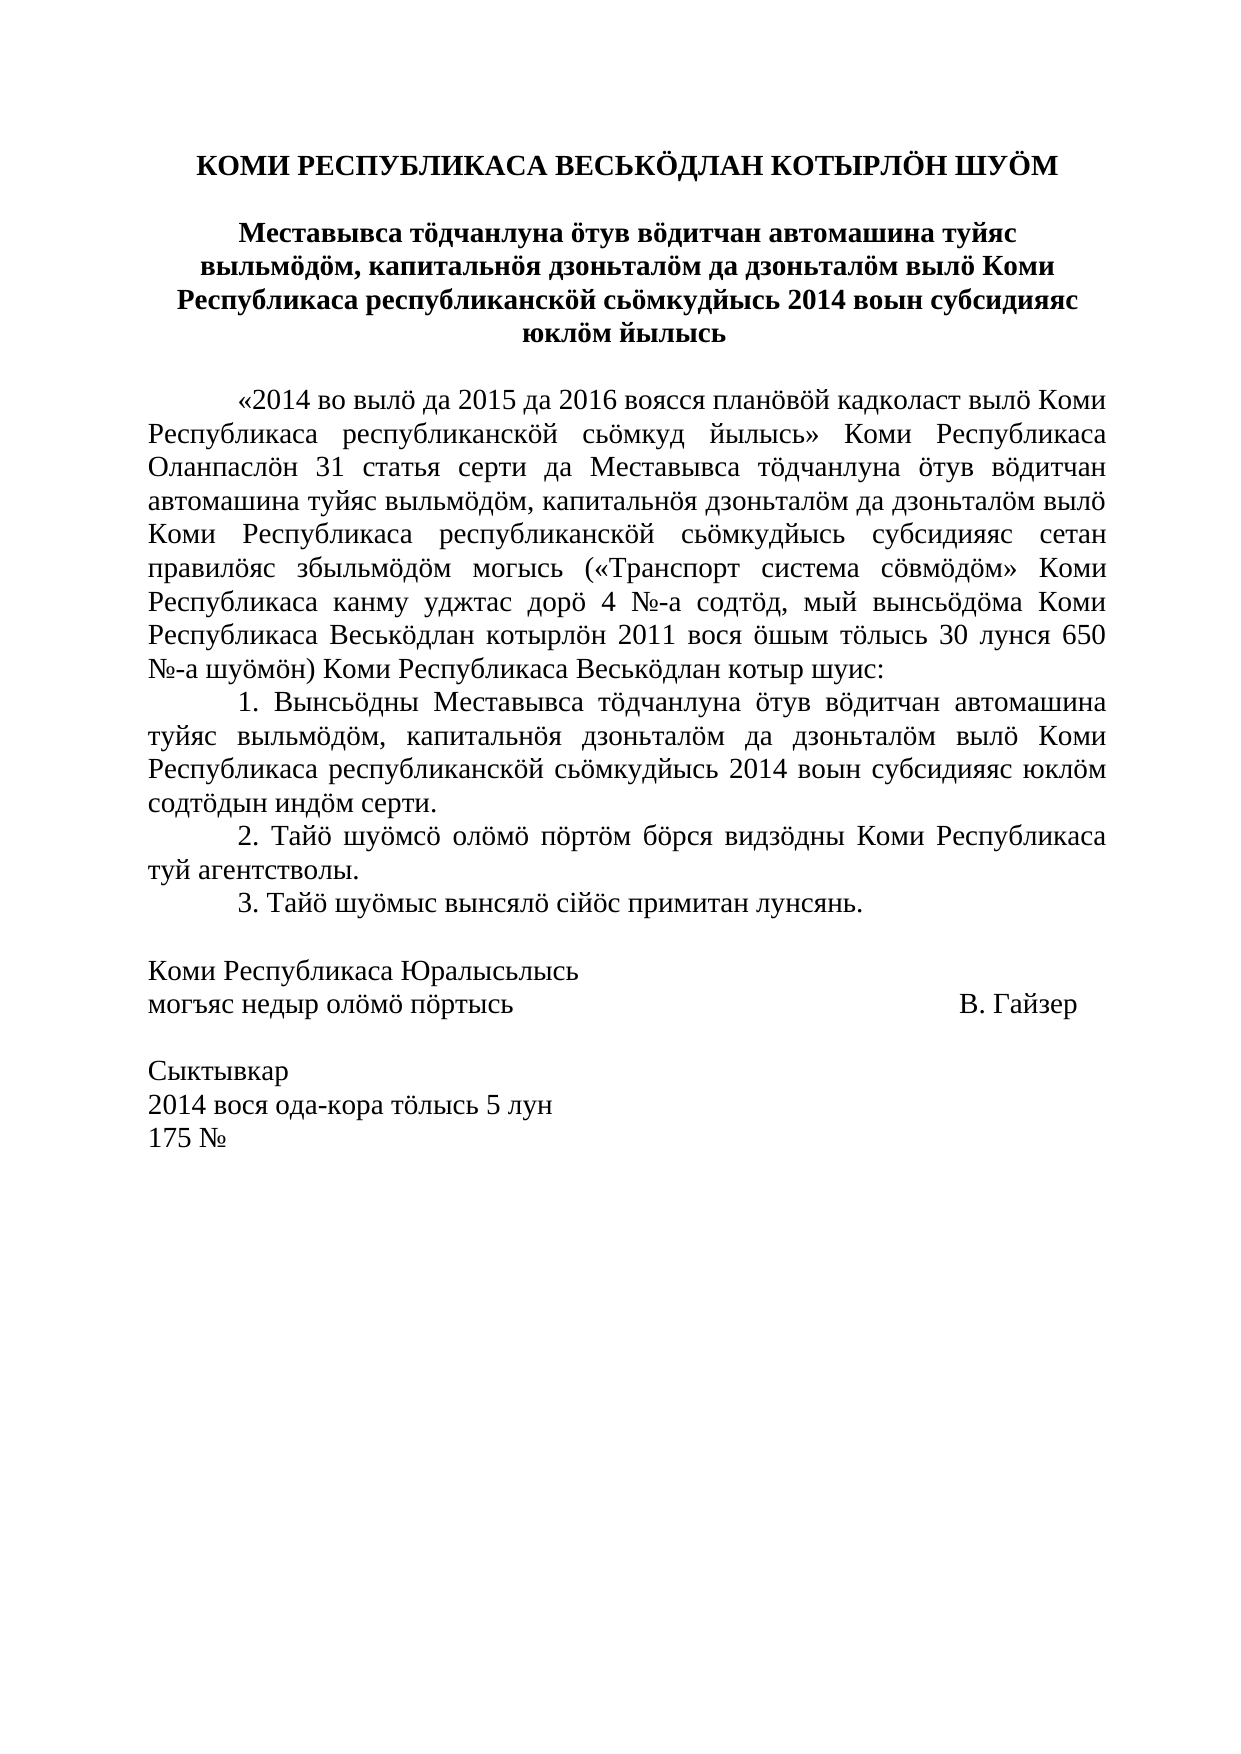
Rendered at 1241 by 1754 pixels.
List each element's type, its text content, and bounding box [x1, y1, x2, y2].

text могъяс недыр олӧмӧ пӧртысь В. Гайзер [148, 986, 1107, 1020]
text 3. Тайö шуöмыс вынсялӧ сійӧс примитан лунсянь. [148, 886, 1107, 919]
text «2014 во вылö да 2015 да 2016 воясся планöвöй кадколаст вылö Коми Республикаса республиканскöй сьöмкуд йылысь» Коми Республикаса Оланпаслöн 31 статья серти да Меставывса тöдчанлуна öтув вöдитчан автомашина туйяс выльмöдöм, капитальнöя дзоньталöм да дзоньталöм вылö Коми Республикаса республиканскöй сьöмкудйысь субсидияяс сетан правилöяс збыльмöдöм могысь («Транспорт система сöвмöдӧм» Коми Республикаса канму уджтас дорö 4 №-а содтöд, мый вынсьöдöма Коми Республикаса Веськöдлан котырлöн 2011 вося öшым тöлысь 30 лунся 650 №-а шуöмöн) Коми Республикаса Веськöдлан котыр шуис: [148, 382, 1107, 684]
text Сыктывкар [148, 1053, 1107, 1087]
text Меставывса тöдчанлуна öтув вöдитчан автомашина туйяс выльмöдöм, капитальнöя дзоньталöм да дзоньталöм вылö Коми Республикаса республиканскöй сьöмкудйысь 2014 воын субсидияяс юклöм йылысь [148, 215, 1107, 349]
text Коми Республикаса Юралысьлысь [148, 953, 1107, 986]
text 2. Тайö шуöмсö олöмö пöртöм бöрся видзöдны Коми Республикаса туй агентстволы. [148, 818, 1107, 886]
text 175 № [148, 1120, 1107, 1154]
text 1. Вынсьöдны Меставывса тöдчанлуна öтув вöдитчан автомашина туйяс выльмöдöм, капитальнöя дзоньталöм да дзоньталöм вылö Коми Республикаса республиканскöй сьöмкудйысь 2014 воын субсидияяс юклöм содтöдын индöм серти. [148, 684, 1107, 818]
text 2014 вося ода-кора тӧлысь 5 лун [148, 1087, 1107, 1120]
text КОМИ РЕСПУБЛИКАСА ВЕСЬКӦДЛАН КОТЫРЛÖН ШУÖМ [148, 148, 1107, 181]
